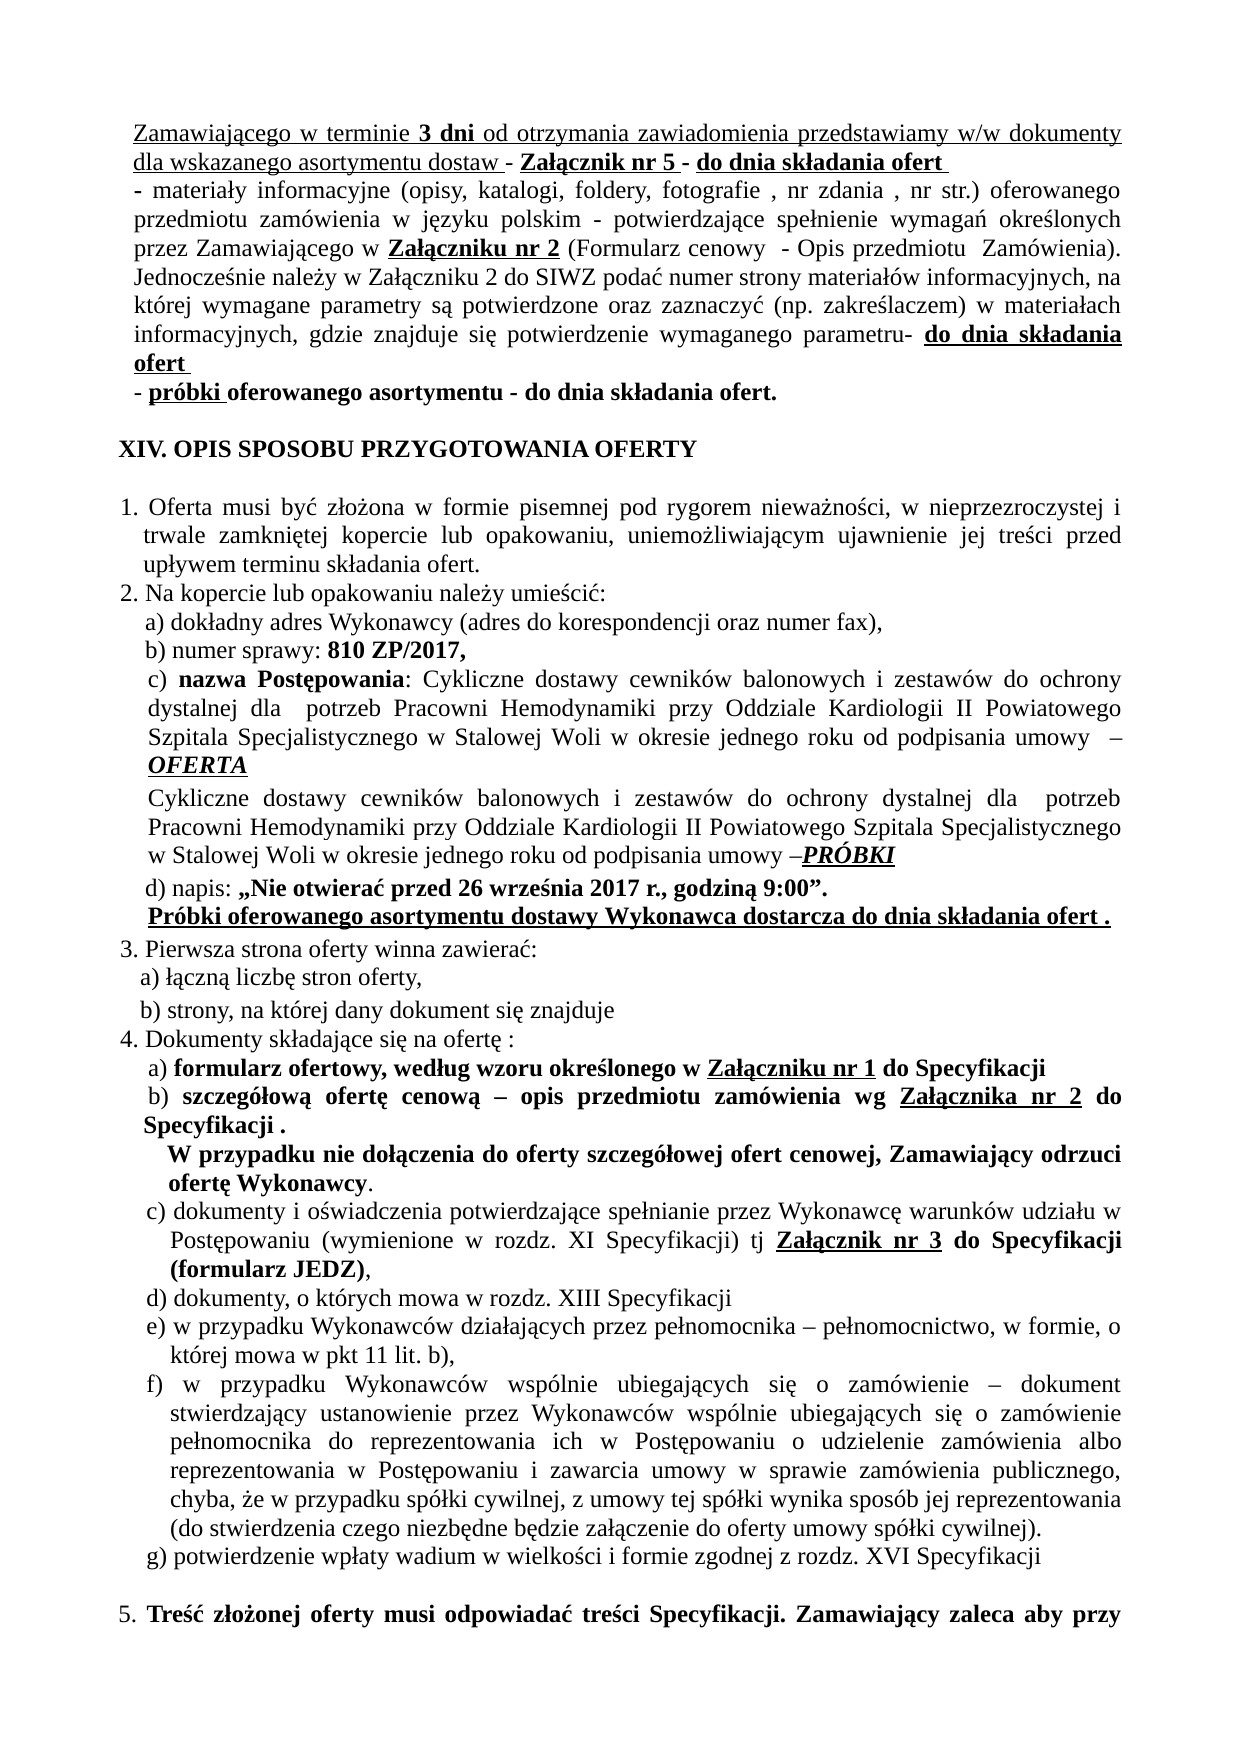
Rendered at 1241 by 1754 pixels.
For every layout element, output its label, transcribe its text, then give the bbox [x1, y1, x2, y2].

text e) w przypadku Wykonawców działających przez pełnomocnika – pełnomocnictwo, w formie, o której mowa w pkt 11 lit. b), [146, 1311, 1122, 1369]
text Cykliczne dostawy cewników balonowych i zestawów do ochrony dystalnej dla potrzeb Pracowni Hemodynamiki przy Oddziale Kardiologii II Powiatowego Szpitala Specjalistycznego w Stalowej Woli w okresie jednego roku od podpisania umowy –PRÓBKI [148, 783, 1122, 869]
text a) formularz ofertowy, według wzoru określonego w Załączniku nr 1 do Specyfikacji [143, 1053, 1122, 1081]
text d) dokumenty, o których mowa w rozdz. XIII Specyfikacji [146, 1283, 1122, 1311]
text W przypadku nie dołączenia do oferty szczegółowej ofert cenowej, Zamawiający odrzuci ofertę Wykonawcy. [167, 1139, 1122, 1196]
text 5. Treść złożonej oferty musi odpowiadać treści Specyfikacji. Zamawiający zaleca aby przy [118, 1599, 1122, 1628]
text 3. Pierwsza strona oferty winna zawierać: [120, 934, 1122, 962]
text 4. Dokumenty składające się na ofertę : [120, 1024, 1122, 1053]
text a) dokładny adres Wykonawcy (adres do korespondencji oraz numer fax), [143, 607, 1122, 636]
text c) dokumenty i oświadczenia potwierdzające spełnianie przez Wykonawcę warunków udziału w Postępowaniu (wymienione w rozdz. XI Specyfikacji) tj Załącznik nr 3 do Specyfikacji (formularz JEDZ), [146, 1196, 1122, 1283]
text d) napis: „Nie otwierać przed 26 września 2017 r., godziną 9:00”. [143, 873, 1122, 901]
text 2. Na kopercie lub opakowaniu należy umieścić: [120, 578, 1122, 607]
text b) szczegółową ofertę cenową – opis przedmiotu zamówienia wg Załącznika nr 2 do Specyfikacji . [143, 1081, 1122, 1139]
text Próbki oferowanego asortymentu dostawy Wykonawca dostarcza do dnia składania ofert . [148, 901, 1122, 930]
text - próbki oferowanego asortymentu - do dnia składania ofert. [134, 377, 1122, 406]
text dla wskazanego asortymentu dostaw - Załącznik nr 5 - do dnia składania ofert [133, 144, 1122, 176]
text Zamawiającego w terminie 3 dni od otrzymania zawiadomienia przedstawiamy w/w dokumenty [133, 118, 1122, 143]
text f) w przypadku Wykonawców wspólnie ubiegających się o zamówienie – dokument stwierdzający ustanowienie przez Wykonawców wspólnie ubiegających się o zamówienie pełnomocnika do reprezentowania ich w Postępowaniu o udzielenie zamówienia albo reprezentowania w Postępowaniu i zawarcia umowy w sprawie zamówienia publicznego, chyba, że w przypadku spółki cywilnej, z umowy tej spółki wynika sposób jej reprezentowania (do stwierdzenia czego niezbędne będzie załączenie do oferty umowy spółki cywilnej). [146, 1369, 1122, 1541]
text XIV. OPIS SPOSOBU PRZYGOTOWANIA OFERTY [118, 434, 1122, 463]
text g) potwierdzenie wpłaty wadium w wielkości i formie zgodnej z rozdz. XVI Specyfikacji [146, 1541, 1122, 1570]
text b) strony, na której dany dokument się znajduje [140, 995, 1122, 1024]
text b) numer sprawy: 810 ZP/2017, [143, 636, 1122, 664]
text a) łączną liczbę stron oferty, [140, 962, 1122, 991]
text - materiały informacyjne (opisy, katalogi, foldery, fotografie , nr zdania , nr str.) oferowanego przedmiotu zamówienia w języku polskim - potwierdzające spełnienie wymagań określonych przez Zamawiającego w Załączniku nr 2 (Formularz cenowy - Opis przedmiotu Zamówienia). Jednocześnie należy w Załączniku 2 do SIWZ podać numer strony materiałów informacyjnych, na której wymagane parametry są potwierdzone oraz zaznaczyć (np. zakreślaczem) w materiałach informacyjnych, gdzie znajduje się potwierdzenie wymaganego parametru- do dnia składania ofert [134, 176, 1122, 377]
text 1. Oferta musi być złożona w formie pisemnej pod rygorem nieważności, w nieprzezroczystej i trwale zamkniętej kopercie lub opakowaniu, uniemożliwiającym ujawnienie jej treści przed upływem terminu składania ofert. [120, 492, 1122, 578]
text c) nazwa Postępowania: Cykliczne dostawy cewników balonowych i zestawów do ochrony dystalnej dla potrzeb Pracowni Hemodynamiki przy Oddziale Kardiologii II Powiatowego Szpitala Specjalistycznego w Stalowej Woli w okresie jednego roku od podpisania umowy –OFERTA [148, 664, 1122, 779]
